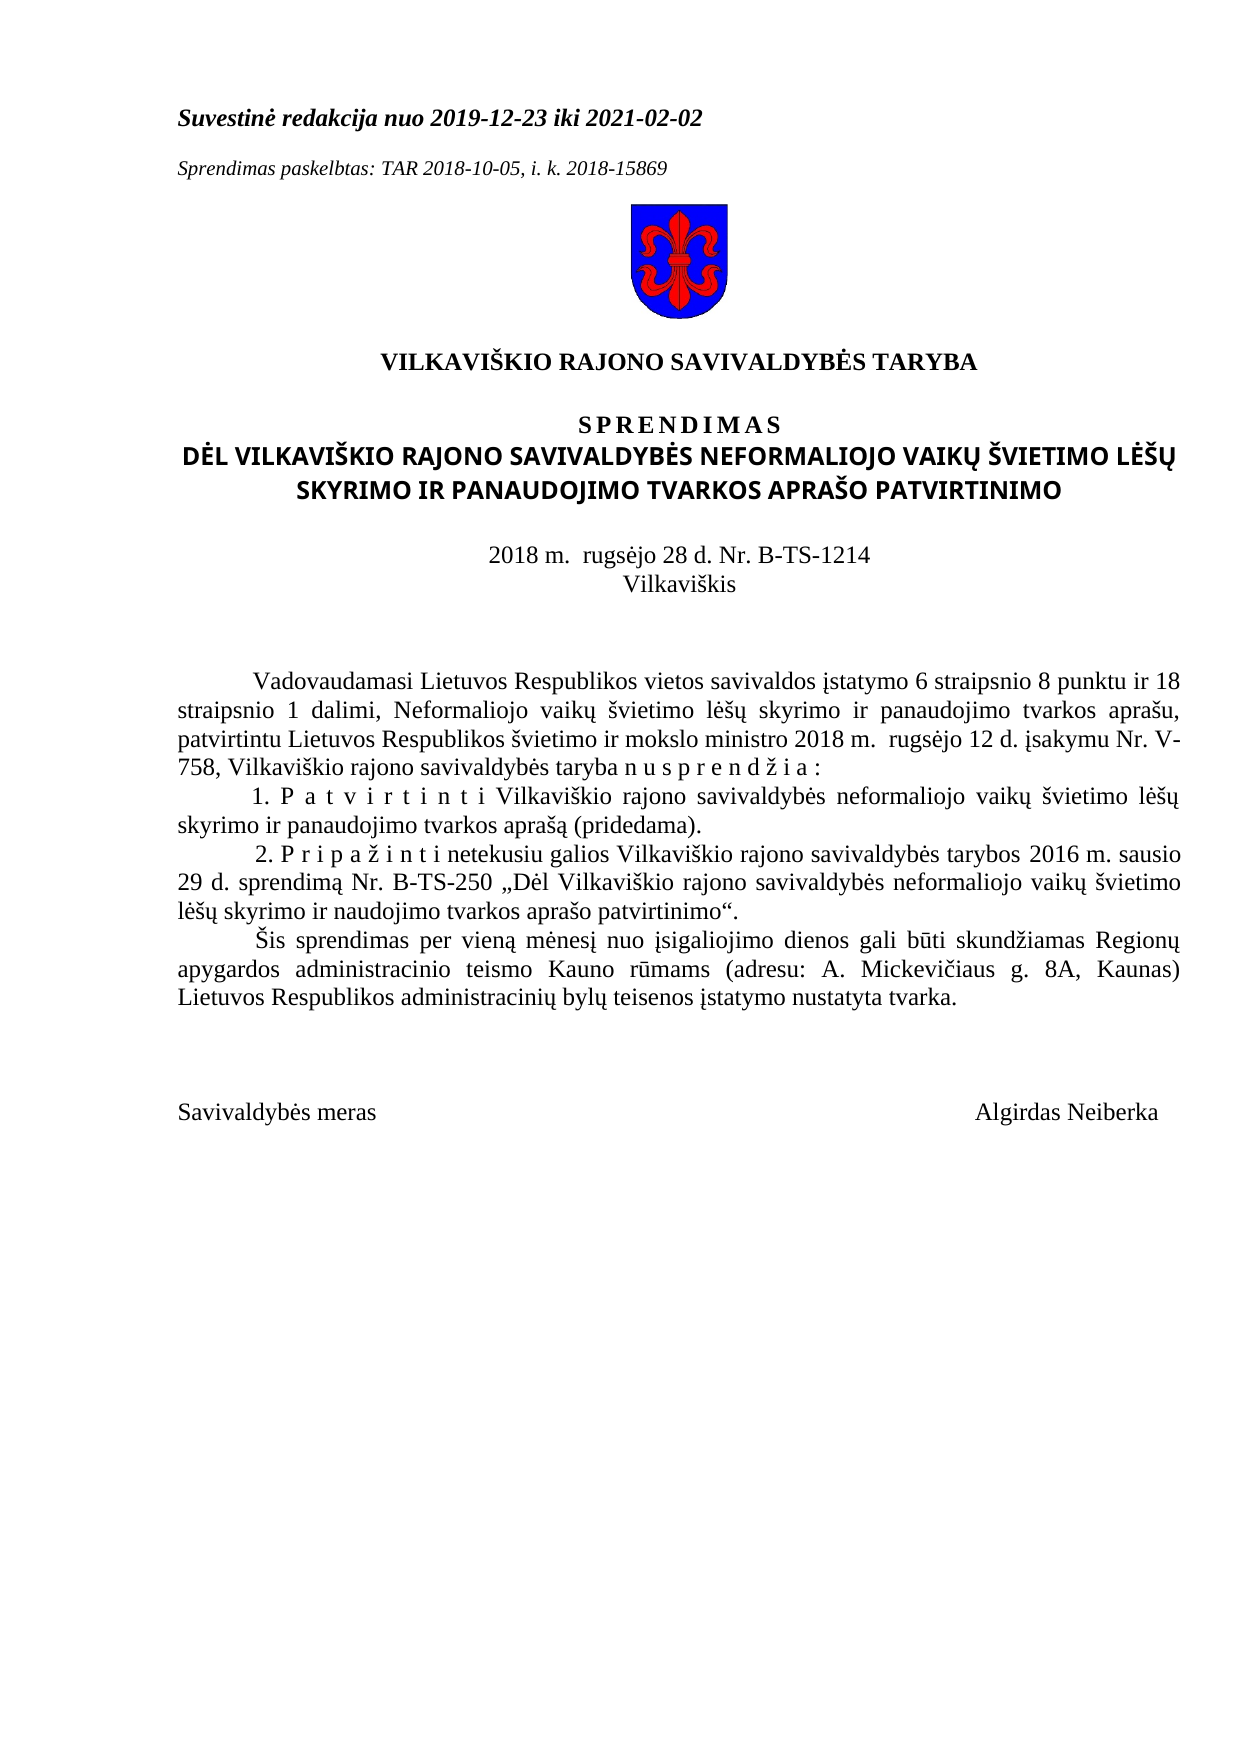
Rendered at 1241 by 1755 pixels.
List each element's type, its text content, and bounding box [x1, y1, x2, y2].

text VILKAVIŠKIO RAJONO SAVIVALDYBĖS TARYBA [177, 347, 1181, 376]
text Sprendimas paskelbtas: TAR 2018-10-05, i. k. 2018-15869 [177, 156, 1181, 180]
text Suvestinė redakcija nuo 2019-12-23 iki 2021-02-02 [177, 103, 1181, 132]
text Vadovaudamasi Lietuvos Respublikos vietos savivaldos įstatymo 6 straipsnio 8 punktu ir 18 straipsnio 1 dalimi, Neformaliojo vaikų švietimo lėšų skyrimo ir panaudojimo tvarkos aprašu, patvirtintu Lietuvos Respublikos švietimo ir mokslo ministro 2018 m. rugsėjo 12 d. įsakymu Nr. V-758, Vilkaviškio rajono savivaldybės taryba nusprendžia: [177, 666, 1181, 781]
text Šis sprendimas per vieną mėnesį nuo įsigaliojimo dienos gali būti skundžiamas Regionų apygardos administracinio teismo Kauno rūmams (adresu: A. Mickevičiaus g. 8A, Kaunas) Lietuvos Respublikos administracinių bylų teisenos įstatymo nustatyta tvarka. [177, 925, 1181, 1011]
text 1. P a t v i r t i n t i Vilkaviškio rajono savivaldybės neformaliojo vaikų švietimo lėšų skyrimo ir panaudojimo tvarkos aprašą (pridedama). [177, 781, 1181, 839]
text 2. P r i p a ž i n t i netekusiu galios Vilkaviškio rajono savivaldybės tarybos 2016 m. sausio 29 d. sprendimą Nr. B-TS-250 „Dėl Vilkaviškio rajono savivaldybės neformaliojo vaikų švietimo lėšų skyrimo ir naudojimo tvarkos aprašo patvirtinimo“. [177, 839, 1181, 925]
text Vilkaviškis [177, 569, 1181, 598]
text DĖL VILKAVIŠKIO RAJONO SAVIVALDYBĖS NEFORMALIOJO VAIKŲ ŠVIETIMO LĖŠŲ SKYRIMO IR PANAUDOJIMO TVARKOS APRAŠO PATVIRTINIMO [177, 438, 1181, 507]
text 2018 m. rugsėjo 28 d. Nr. B-TS-1214 [177, 541, 1181, 569]
text Savivaldybės meras Algirdas Neiberka [177, 1097, 1181, 1126]
text SpREndimas [177, 410, 1181, 438]
